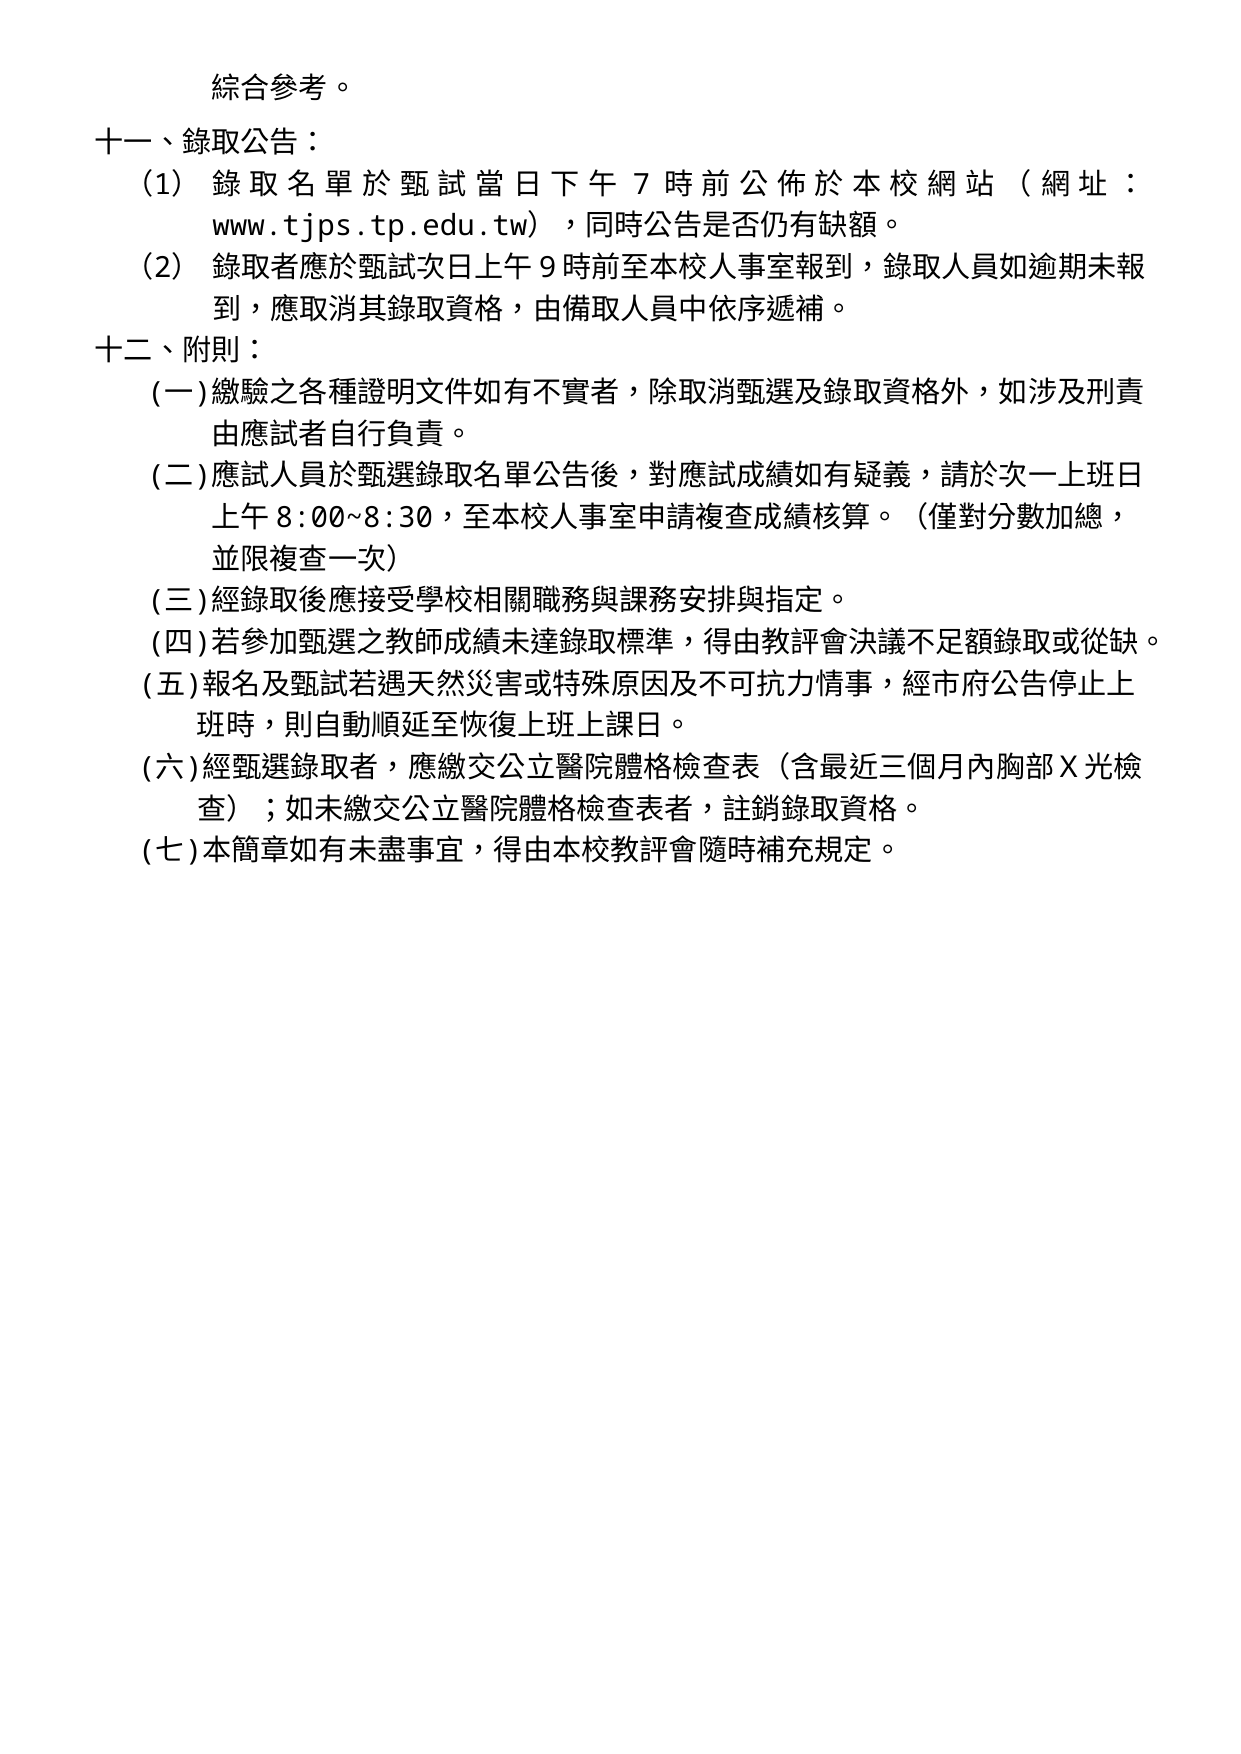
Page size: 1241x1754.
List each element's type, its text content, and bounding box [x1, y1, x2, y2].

text (七)本簡章如有未盡事宜，得由本校教評會隨時補充規定。 [138, 827, 1146, 869]
text (一)繳驗之各種證明文件如有不實者，除取消甄選及錄取資格外，如涉及刑責 由應試者自行負責。 [94, 369, 1146, 452]
text (二)應試人員於甄選錄取名單公告後，對應試成績如有疑義，請於次一上班日上午8:00~8:30，至本校人事室申請複查成績核算。（僅對分數加總，並限複查一次） [94, 452, 1146, 577]
text 十一、錄取公告： [94, 119, 1146, 161]
list 錄取名單於甄試當日下午7時前公佈於本校網站（網址：www.tjps.tp.edu.tw），同時公告是否仍有缺額。 [124, 161, 1146, 244]
text 十二、附則： [94, 327, 1146, 369]
text (三)經錄取後應接受學校相關職務與課務安排與指定。 [94, 577, 1146, 619]
list 錄取者應於甄試次日上午9時前至本校人事室報到，錄取人員如逾期未報到，應取消其錄取資格，由備取人員中依序遞補。 [124, 244, 1146, 327]
text (四)若參加甄選之教師成績未達錄取標準，得由教評會決議不足額錄取或從缺。 [94, 619, 1146, 661]
text (五)報名及甄試若遇天然災害或特殊原因及不可抗力情事，經市府公告停止上 班時，則自動順延至恢復上班上課日。 [138, 661, 1146, 744]
text (六)經甄選錄取者，應繳交公立醫院體格檢查表（含最近三個月內胸部Ｘ光檢查）；如未繳交公立醫院體格檢查表者，註銷錄取資格。 [138, 744, 1146, 827]
text 綜合參考。 [124, 65, 1146, 107]
